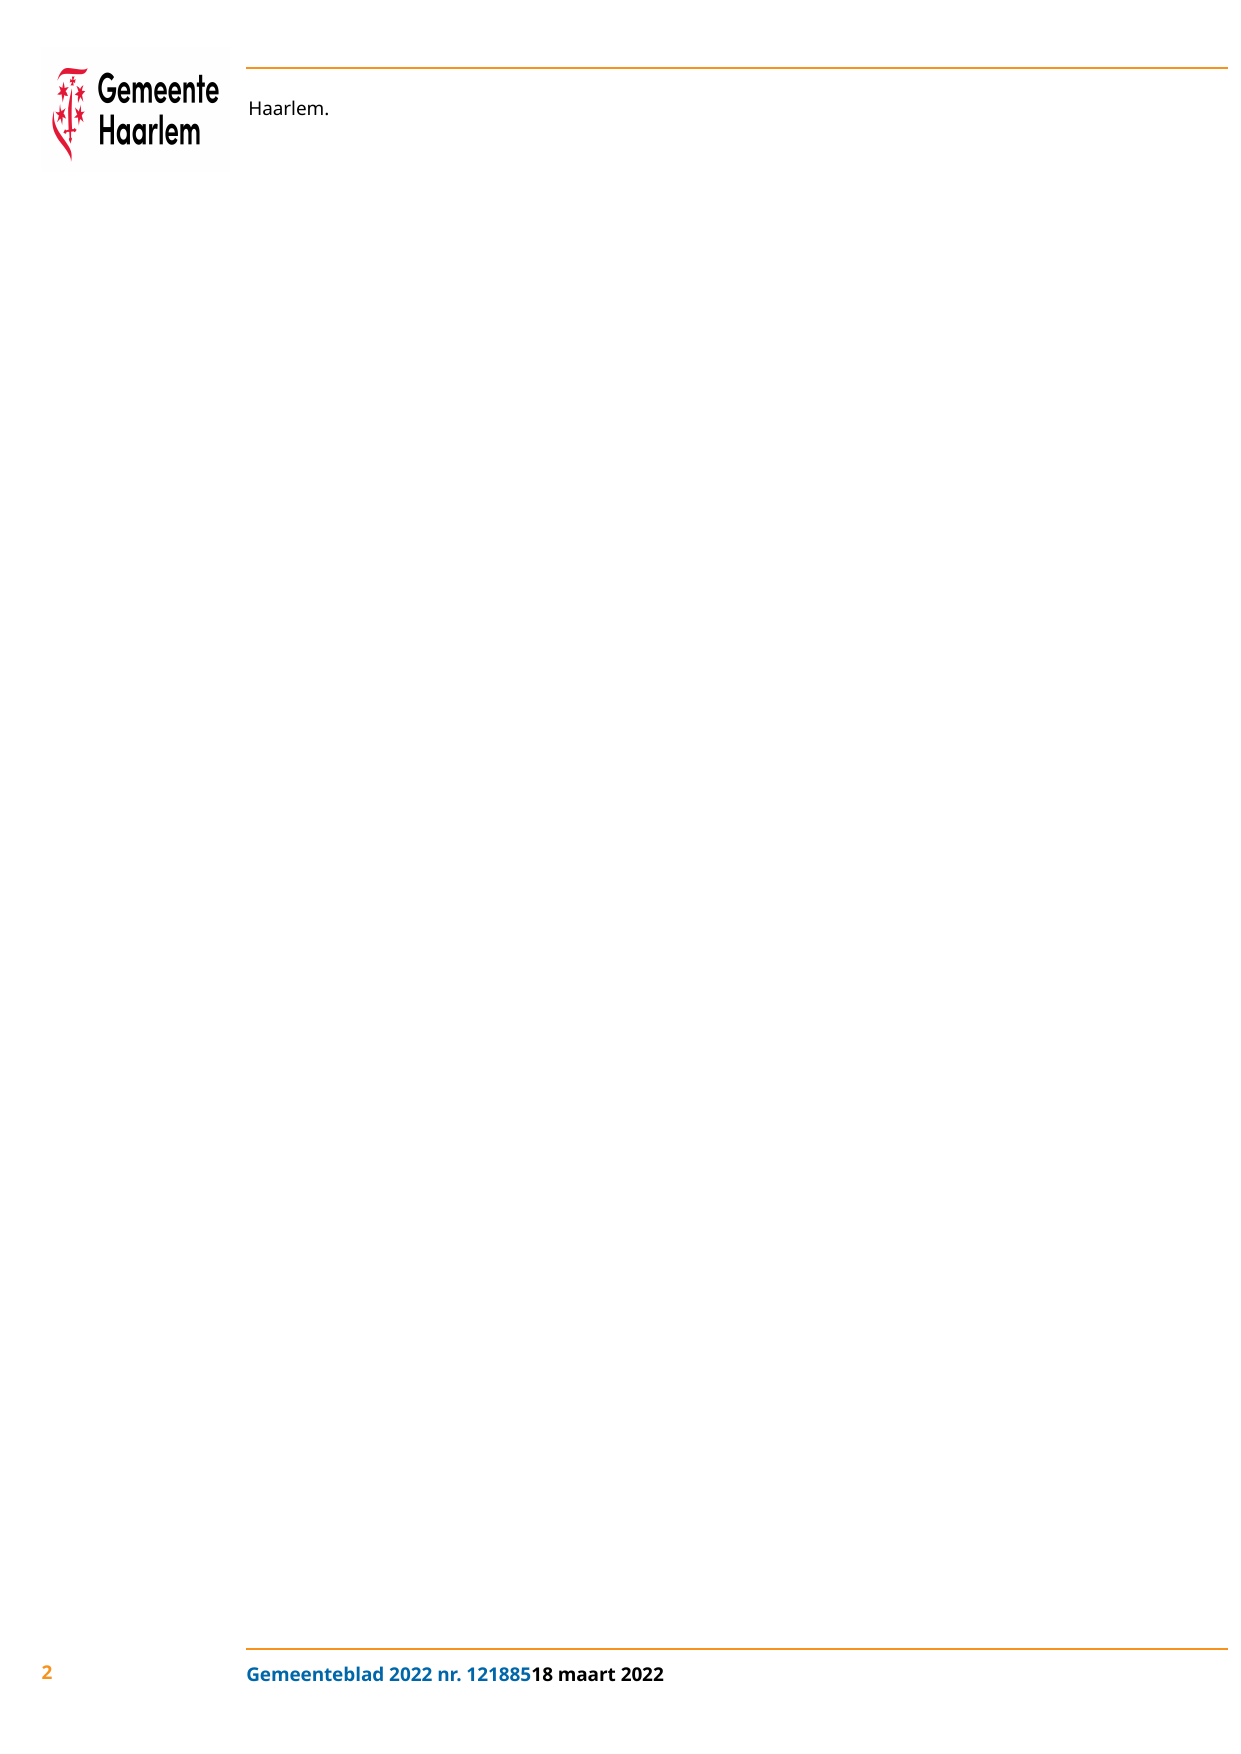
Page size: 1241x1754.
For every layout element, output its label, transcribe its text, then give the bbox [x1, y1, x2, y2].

text Haarlem. [248, 95, 1152, 121]
picture [41, 47, 231, 172]
